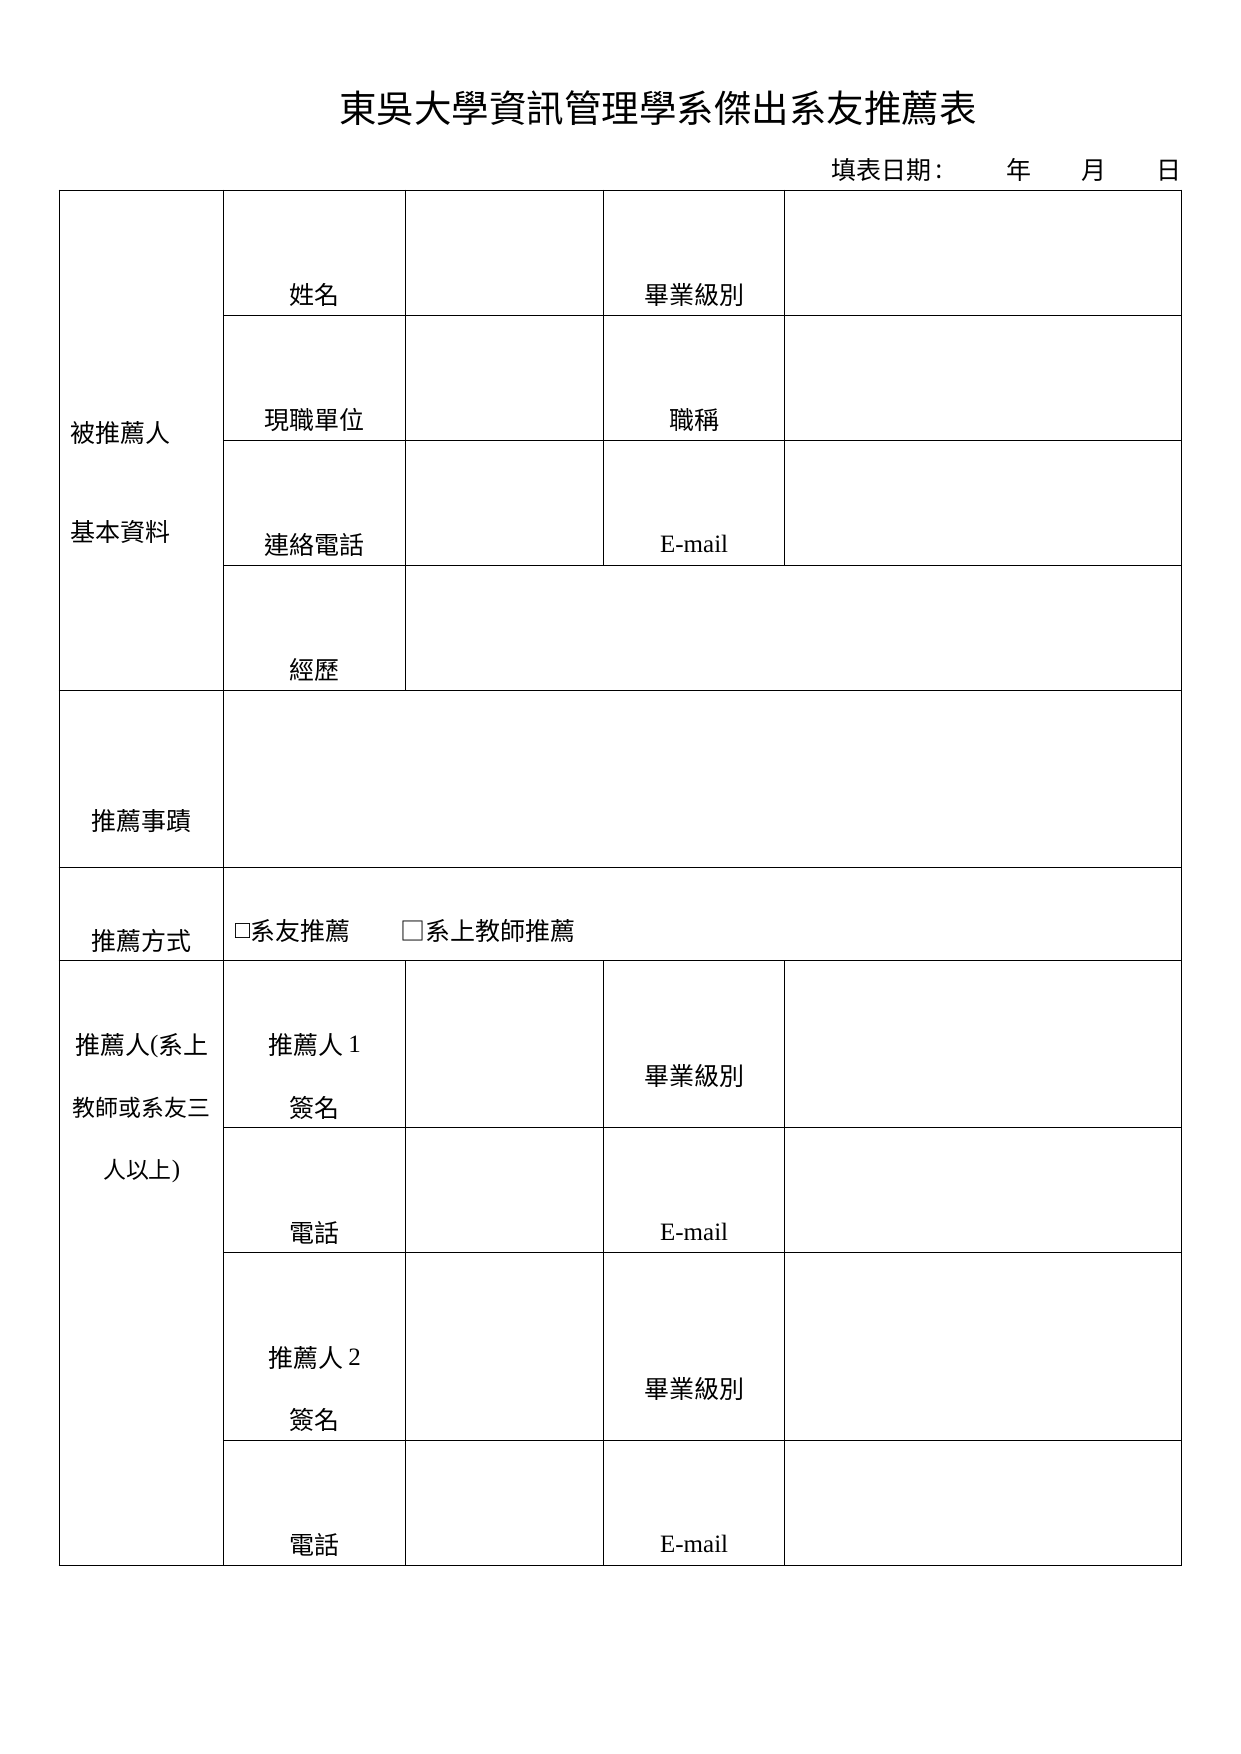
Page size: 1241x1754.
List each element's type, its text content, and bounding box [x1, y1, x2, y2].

table_cell [785, 316, 1181, 439]
table_header 姓名 [224, 191, 405, 314]
table_cell [785, 961, 1181, 1127]
table_cell 推薦事蹟 [60, 691, 223, 867]
table_cell 畢業級別 [604, 1253, 784, 1439]
table_cell 經歷 [224, 566, 405, 689]
table_cell 電話 [224, 1128, 405, 1252]
text 填表日期: 年 月 日 [59, 127, 1181, 189]
table_cell E-mail [604, 1441, 784, 1564]
table_cell 職稱 [604, 316, 784, 439]
table_cell [406, 1253, 603, 1439]
table_cell [406, 441, 603, 564]
table_cell [406, 566, 1181, 689]
table_cell 連絡電話 [224, 441, 405, 564]
table_cell 現職單位 [224, 316, 405, 439]
table_cell 推薦人1 簽名 [224, 961, 405, 1127]
table_header 畢業級別 [604, 191, 784, 314]
table_cell [406, 1128, 603, 1252]
table_cell [406, 316, 603, 439]
table_cell E-mail [604, 1128, 784, 1252]
text 東吳大學資訊管理學系傑出系友推薦表 [59, 64, 1181, 127]
table_cell 電話 [224, 1441, 405, 1564]
table_header [406, 191, 603, 314]
table_cell [785, 441, 1181, 564]
table_cell E-mail [604, 441, 784, 564]
table_cell [785, 1128, 1181, 1252]
table_cell 畢業級別 [604, 961, 784, 1127]
table_cell [224, 691, 1181, 867]
table_cell [785, 1441, 1181, 1564]
table_header 被推薦人 基本資料 [60, 191, 223, 689]
table_header [785, 191, 1181, 314]
table_cell [406, 961, 603, 1127]
table_cell 推薦方式 [60, 868, 223, 960]
table_cell 推薦人(系上教師或系友三人以上) [60, 961, 223, 1564]
table_cell [785, 1253, 1181, 1439]
table_cell [406, 1441, 603, 1564]
table_cell □系友推薦 □系上教師推薦 [224, 868, 1181, 960]
table_cell 推薦人2 簽名 [224, 1253, 405, 1439]
